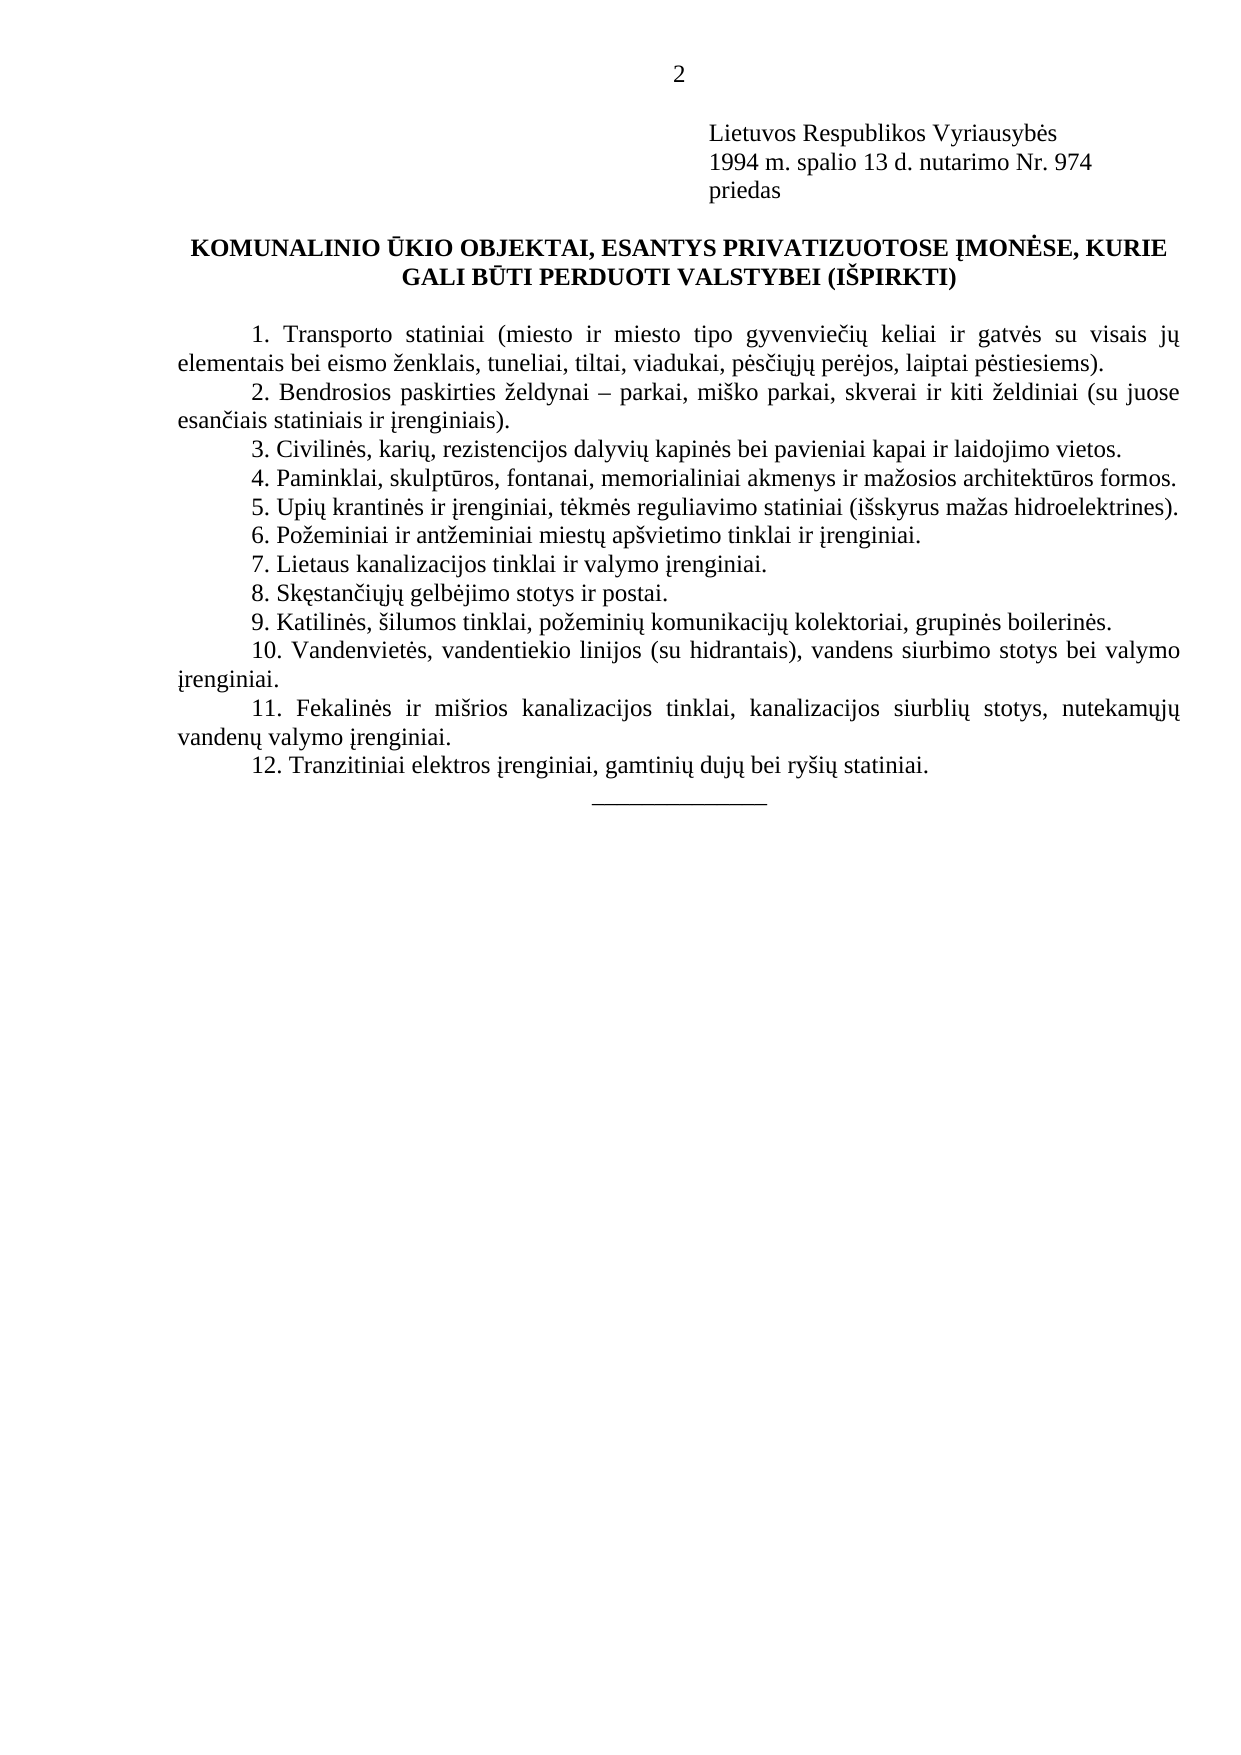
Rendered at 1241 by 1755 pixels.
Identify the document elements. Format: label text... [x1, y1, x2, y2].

text 11. Fekalinės ir mišrios kanalizacijos tinklai, kanalizacijos siurblių stotys, nutekamųjų vandenų valymo įrenginiai. [177, 693, 1181, 751]
text 8. Skęstančiųjų gelbėjimo stotys ir postai. [177, 578, 1181, 607]
text 9. Katilinės, šilumos tinklai, požeminių komunikacijų kolektoriai, grupinės boilerinės. [177, 607, 1181, 636]
text 5. Upių krantinės ir įrenginiai, tėkmės reguliavimo statiniai (išskyrus mažas hidroelektrines). [177, 492, 1181, 521]
text 3. Civilinės, karių, rezistencijos dalyvių kapinės bei pavieniai kapai ir laidojimo vietos. [177, 434, 1181, 463]
text Lietuvos Respublikos Vyriausybės [177, 118, 1181, 147]
text ______________ [177, 779, 1181, 808]
text 4. Paminklai, skulptūros, fontanai, memorialiniai akmenys ir mažosios architektūros formos. [177, 463, 1181, 492]
text priedas [177, 176, 1181, 204]
text 1. Transporto statiniai (miesto ir miesto tipo gyvenviečių keliai ir gatvės su visais jų elementais bei eismo ženklais, tuneliai, tiltai, viadukai, pėsčiųjų perėjos, laiptai pėstiesiems). [177, 319, 1181, 377]
text 12. Tranzitiniai elektros įrenginiai, gamtinių dujų bei ryšių statiniai. [177, 751, 1181, 779]
text 7. Lietaus kanalizacijos tinklai ir valymo įrenginiai. [177, 549, 1181, 578]
text Komunalinio ūkio objektai, esantys privatizuotose įmonėse, kurie gali būti perduoti valstybei (išpirkti) [177, 233, 1181, 291]
text 6. Požeminiai ir antžeminiai miestų apšvietimo tinklai ir įrenginiai. [177, 521, 1181, 549]
text 2. Bendrosios paskirties želdynai – parkai, miško parkai, skverai ir kiti želdiniai (su juose esančiais statiniais ir įrenginiais). [177, 377, 1181, 434]
text 1994 m. spalio 13 d. nutarimo Nr. 974 [177, 147, 1181, 176]
text 10. Vandenvietės, vandentiekio linijos (su hidrantais), vandens siurbimo stotys bei valymo įrenginiai. [177, 636, 1181, 693]
